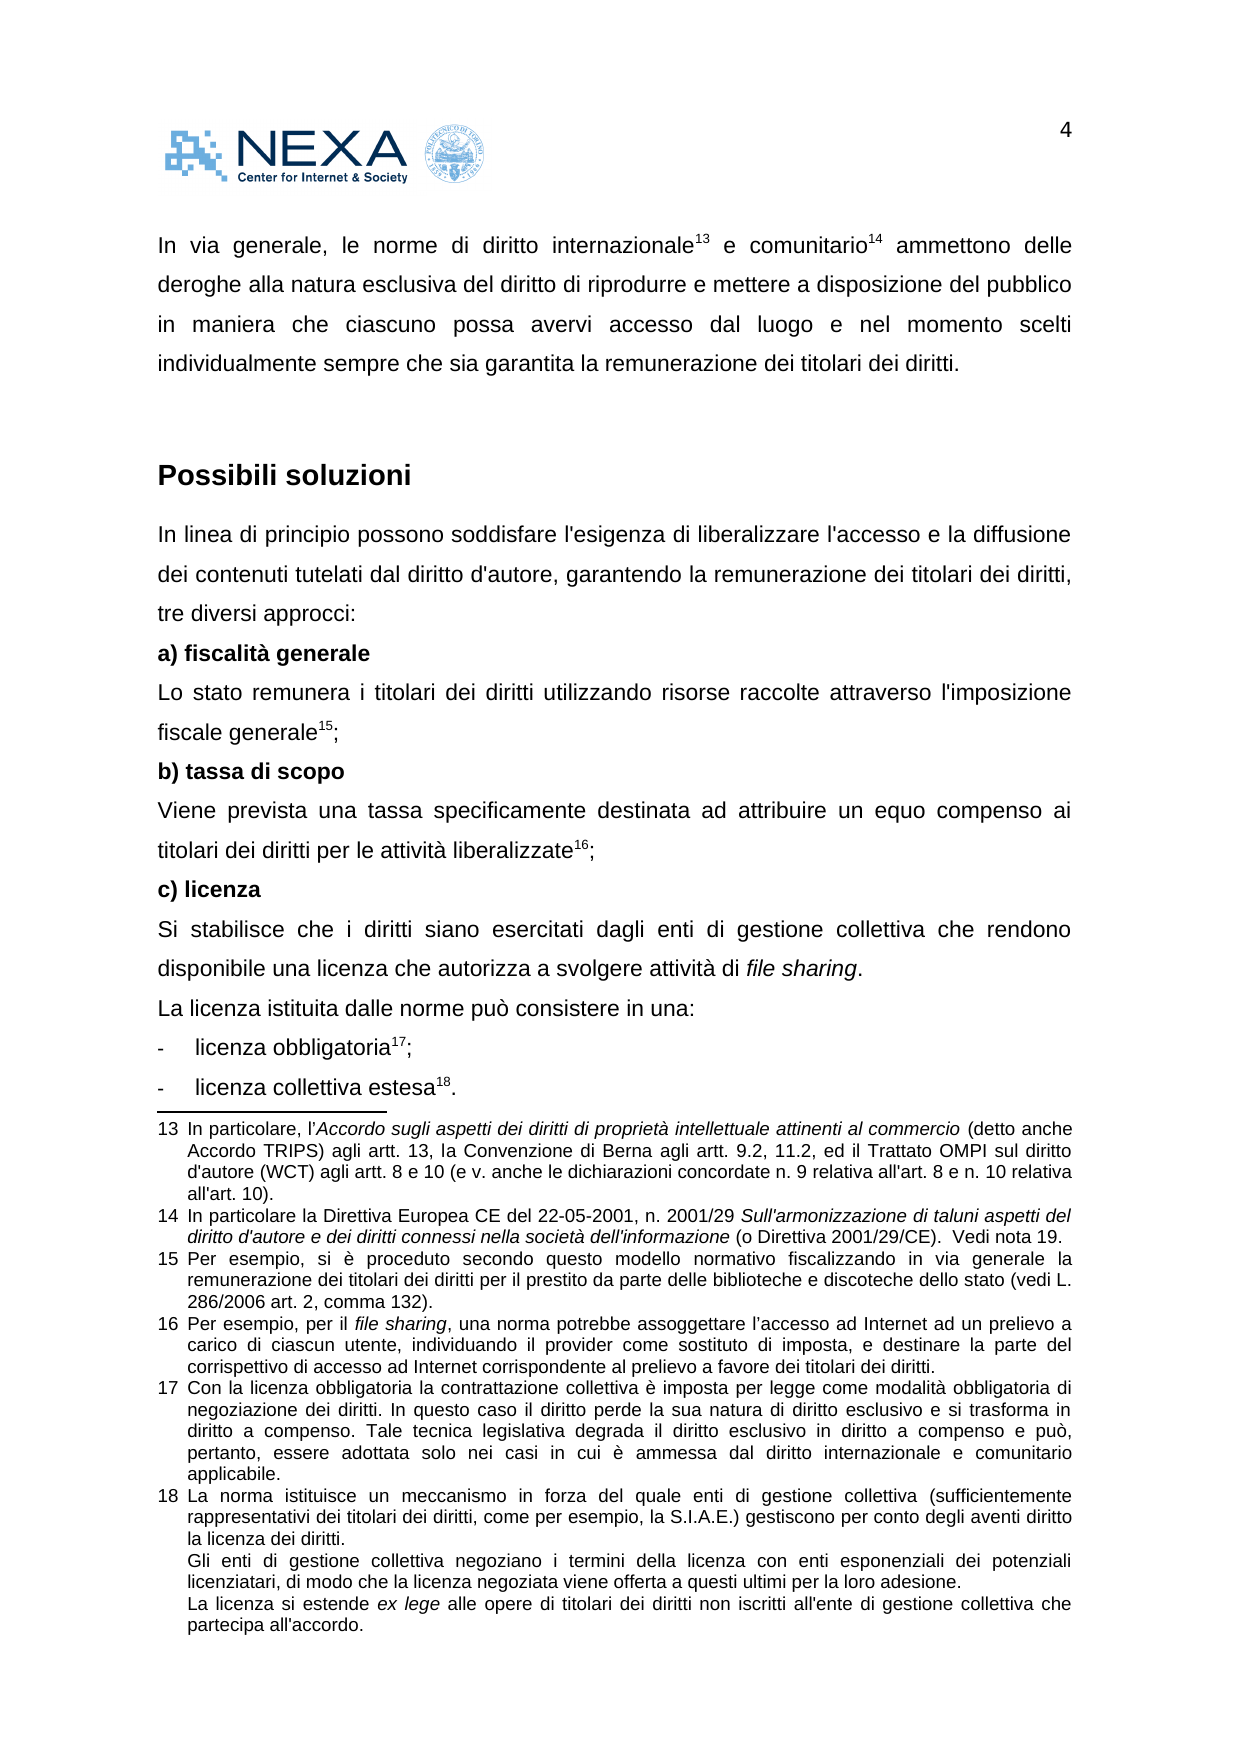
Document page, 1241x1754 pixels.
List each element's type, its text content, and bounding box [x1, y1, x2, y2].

list licenza collettiva estesa. [157, 1074, 1072, 1100]
list Con la licenza obbligatoria la contrattazione collettiva è imposta per legge come modalità obbligatoria di negoziazione dei diritti. In questo caso il diritto perde la sua natura di diritto esclusivo e si trasforma in diritto a compenso. Tale tecnica legislativa degrada il diritto esclusivo in diritto a compenso e può, pertanto, essere adottata solo nei casi in cui è ammessa dal diritto internazionale e comunitario applicabile. [157, 1377, 1072, 1485]
picture [418, 118, 492, 191]
text In via generale, le norme di diritto internazionale e comunitario ammettono delle deroghe alla natura esclusiva del diritto di riprodurre e mettere a disposizione del pubblico in maniera che ciascuno possa avervi accesso dal luogo e nel momento scelti individualmente sempre che sia garantita la remunerazione dei titolari dei diritti. [157, 232, 1072, 376]
text Viene prevista una tassa specificamente destinata ad attribuire un equo compenso ai titolari dei diritti per le attività liberalizzate; [157, 797, 1072, 863]
picture [158, 119, 427, 196]
text In particolare la Direttiva Europea CE del 22-05-2001, n. 2001/29 Sull'armonizzazione di taluni aspetti del diritto d'autore e dei diritti connessi nella società dell'informazione (o Direttiva 2001/29/CE). Vedi nota 19. [157, 1204, 1072, 1248]
text In linea di principio possono soddisfare l'esigenza di liberalizzare l'accesso e la diffusione dei contenuti tutelati dal diritto d'autore, garantendo la remunerazione dei titolari dei diritti, tre diversi approcci: [157, 521, 1072, 626]
list La norma istituisce un meccanismo in forza del quale enti di gestione collettiva (sufficientemente rappresentativi dei titolari dei diritti, come per esempio, la S.I.A.E.) gestiscono per conto degli aventi diritto la licenza dei diritti. [157, 1485, 1072, 1549]
text Lo stato remunera i titolari dei diritti utilizzando risorse raccolte attraverso l'imposizione fiscale generale; [157, 679, 1072, 745]
text a) fiscalità generale [157, 639, 1072, 666]
text b) tassa di scopo [157, 758, 1072, 784]
text Si stabilisce che i diritti siano esercitati dagli enti di gestione collettiva che rendono disponibile una licenza che autorizza a svolgere attività di file sharing. [157, 916, 1072, 982]
text In particolare, l’Accordo sugli aspetti dei diritti di proprietà intellettuale attinenti al commercio (detto anche Accordo TRIPS) agli artt. 13, la Convenzione di Berna agli artt. 9.2, 11.2, ed il Trattato OMPI sul diritto d'autore (WCT) agli artt. 8 e 10 (e v. anche le dichiarazioni concordate n. 9 relativa all'art. 8 e n. 10 relativa all'art. 10). [157, 1118, 1072, 1204]
list Gli enti di gestione collettiva negoziano i termini della licenza con enti esponenziali dei potenziali licenziatari, di modo che la licenza negoziata viene offerta a questi ultimi per la loro adesione. [157, 1549, 1072, 1593]
text La licenza istituita dalle norme può consistere in una: [157, 995, 1072, 1021]
list licenza obbligatoria; [157, 1034, 1072, 1061]
text c) licenza [157, 876, 1072, 903]
text Per esempio, per il file sharing, una norma potrebbe assoggettare l’accesso ad Internet ad un prelievo a carico di ciascun utente, individuando il provider come sostituto di imposta, e destinare la parte del corrispettivo di accesso ad Internet corrispondente al prelievo a favore dei titolari dei diritti. [157, 1312, 1072, 1377]
subtitle Possibili soluzioni [157, 458, 1072, 492]
list La licenza si estende ex lege alle opere di titolari dei diritti non iscritti all'ente di gestione collettiva che partecipa all'accordo. [157, 1593, 1072, 1636]
text Per esempio, si è proceduto secondo questo modello normativo fiscalizzando in via generale la remunerazione dei titolari dei diritti per il prestito da parte delle biblioteche e discoteche dello stato (vedi L. 286/2006 art. 2, comma 132). [157, 1248, 1072, 1312]
